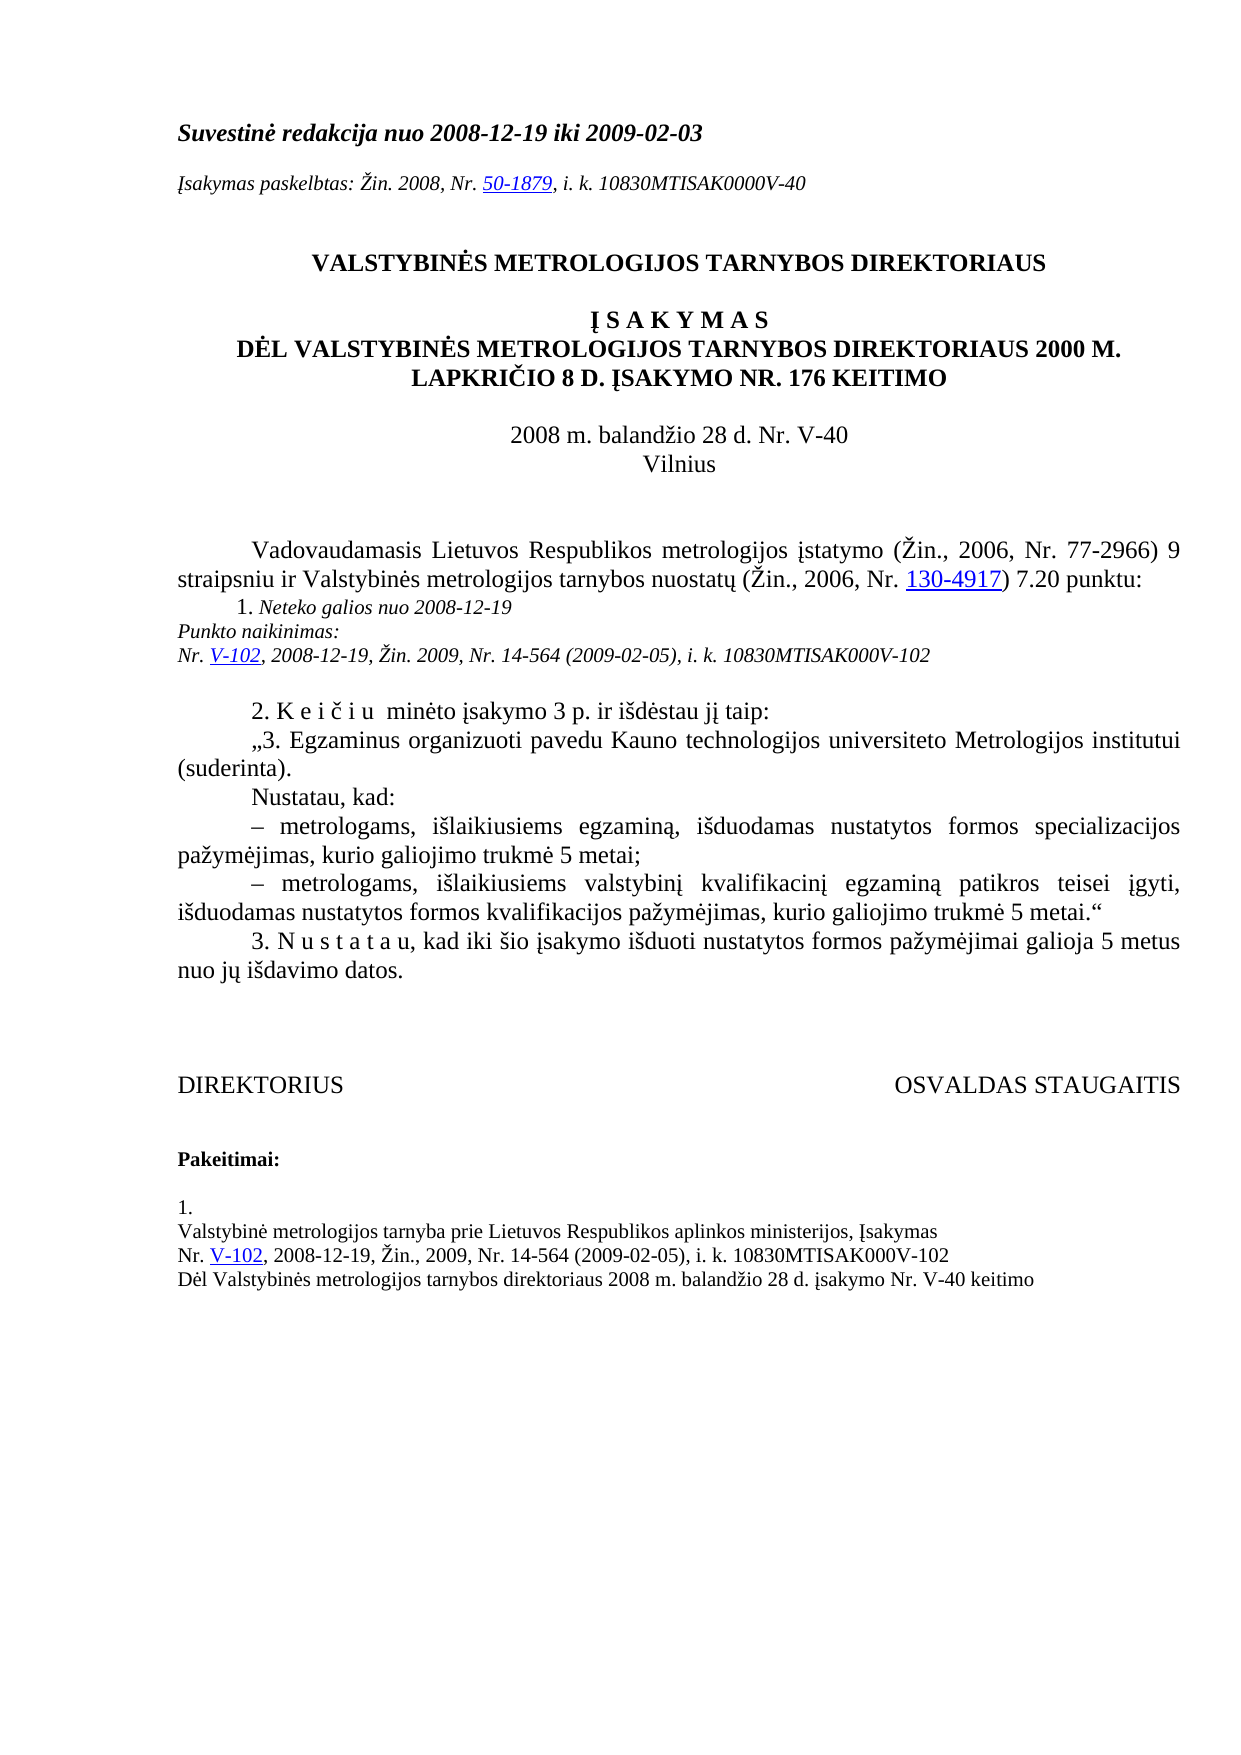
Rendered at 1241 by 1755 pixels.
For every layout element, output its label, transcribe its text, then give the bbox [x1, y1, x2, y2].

text Nr. V-102, 2008-12-19, Žin., 2009, Nr. 14-564 (2009-02-05), i. k. 10830MTISAK000V-102 [177, 1243, 1181, 1267]
text Į S A K Y M A S [177, 305, 1181, 334]
text Valstybinė metrologijos tarnyba prie Lietuvos Respublikos aplinkos ministerijos, Įsakymas [177, 1219, 1181, 1243]
text – metrologams, išlaikiusiems egzaminą, išduodamas nustatytos formos specializacijos pažymėjimas, kurio galiojimo trukmė 5 metai; [177, 811, 1181, 868]
text Nustatau, kad: [177, 782, 1181, 811]
text Pakeitimai: [177, 1147, 1181, 1171]
text Vilnius [177, 449, 1181, 478]
text Dėl Valstybinės metrologijos tarnybos direktoriaus 2008 m. balandžio 28 d. įsakymo Nr. V-40 keitimo [177, 1267, 1181, 1291]
text „3. Egzaminus organizuoti pavedu Kauno technologijos universiteto Metrologijos institutui (suderinta). [177, 725, 1181, 782]
text VALSTYBINĖS METROLOGIJOS TARNYBOS DIREKTORIAUS [177, 248, 1181, 277]
text Nr. V-102, 2008-12-19, Žin. 2009, Nr. 14-564 (2009-02-05), i. k. 10830MTISAK000V-102 [177, 643, 1181, 667]
text – metrologams, išlaikiusiems valstybinį kvalifikacinį egzaminą patikros teisei įgyti, išduodamas nustatytos formos kvalifikacijos pažymėjimas, kurio galiojimo trukmė 5 metai.“ [177, 868, 1181, 926]
text 1. [177, 1195, 1181, 1219]
text Įsakymas paskelbtas: Žin. 2008, Nr. 50-1879, i. k. 10830MTISAK0000V-40 [177, 171, 1181, 195]
text DIREKTORIUS OSVALDAS STAUGAITIS [177, 1070, 1181, 1098]
text Vadovaudamasis Lietuvos Respublikos metrologijos įstatymo (Žin., 2006, Nr. 77-2966) 9 straipsniu ir Valstybinės metrologijos tarnybos nuostatų (Žin., 2006, Nr. 130-4917) 7.20 punktu: [177, 535, 1181, 593]
text 2008 m. balandžio 28 d. Nr. V-40 [177, 420, 1181, 449]
text 1. Neteko galios nuo 2008-12-19 [177, 593, 1181, 619]
text Punkto naikinimas: [177, 619, 1181, 643]
text 2. Keičiu minėto įsakymo 3 p. ir išdėstau jį taip: [177, 696, 1181, 725]
text 3. Nustatau, kad iki šio įsakymo išduoti nustatytos formos pažymėjimai galioja 5 metus nuo jų išdavimo datos. [177, 926, 1181, 983]
text Suvestinė redakcija nuo 2008-12-19 iki 2009-02-03 [177, 118, 1181, 147]
text DĖL VALSTYBINĖS METROLOGIJOS TARNYBOS DIREKTORIAUS 2000 M. LAPKRIČIO 8 D. ĮSAKYMO NR. 176 KEITIMO [177, 334, 1181, 392]
